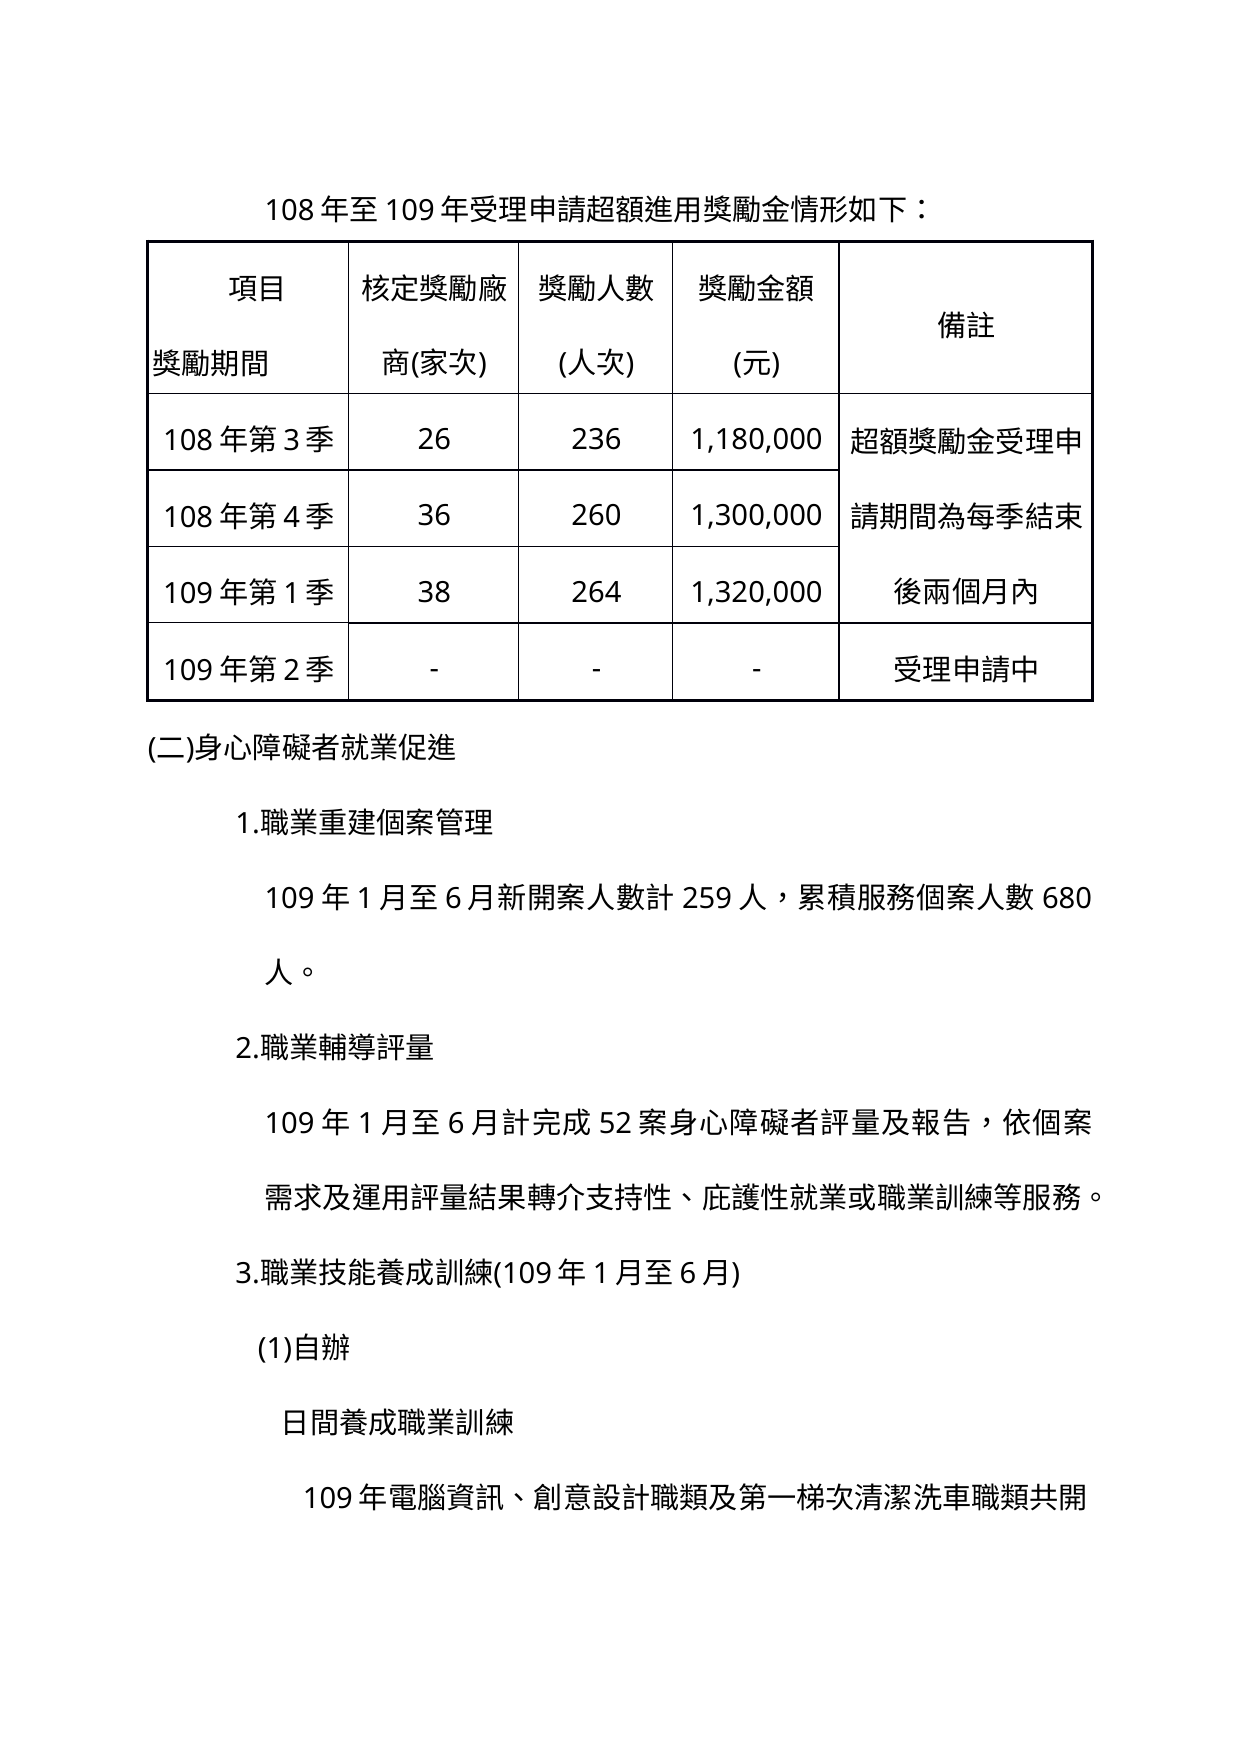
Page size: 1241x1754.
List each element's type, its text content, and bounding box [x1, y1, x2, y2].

table_cell - [673, 624, 838, 699]
table_cell 受理申請中 [840, 624, 1091, 699]
table_cell 109年第1季 [149, 547, 348, 622]
table_cell - [349, 624, 518, 699]
table_cell 264 [519, 547, 672, 622]
table_cell 108年第3季 [149, 394, 348, 469]
table_header 獎勵金額(元) [673, 243, 838, 393]
table_cell 1,320,000 [673, 547, 838, 622]
table_cell 36 [349, 471, 518, 546]
table_cell 109年第2季 [149, 623, 348, 699]
table_cell 38 [349, 547, 518, 622]
table_cell 1,300,000 [673, 471, 838, 546]
text 日間養成職業訓練 [258, 1377, 1092, 1452]
table_header 項目 獎勵期間 [149, 243, 348, 393]
text (二)身心障礙者就業促進 [148, 702, 1092, 777]
text 108年至109年受理申請超額進用獎勵金情形如下： [235, 164, 1092, 239]
table_cell 1,180,000 [673, 394, 838, 469]
table_cell 108年第4季 [149, 471, 348, 546]
text 1.職業重建個案管理 109年1月至6月新開案人數計259人，累積服務個案人數680人。 [235, 777, 1092, 1002]
text 109年電腦資訊、創意設計職類及第一梯次清潔洗車職類共開 [303, 1452, 1092, 1527]
text 3.職業技能養成訓練(109年1月至6月) [235, 1227, 1092, 1302]
table_cell 26 [349, 394, 518, 469]
table_header 備註 [840, 243, 1091, 393]
table_header 核定獎勵廠商(家次) [349, 243, 518, 393]
table_cell - [519, 624, 672, 699]
table_cell 超額獎勵金受理申請期間為每季結束後兩個月內 [840, 394, 1091, 622]
text 2.職業輔導評量 109年1月至6月計完成52案身心障礙者評量及報告，依個案需求及運用評量結果轉介支持性、庇護性就業或職業訓練等服務。 [235, 1002, 1092, 1227]
text (1)自辦 [258, 1302, 1092, 1377]
table_cell 236 [519, 394, 672, 469]
table_cell 260 [519, 471, 672, 546]
table_header 獎勵人數 (人次) [519, 243, 672, 393]
